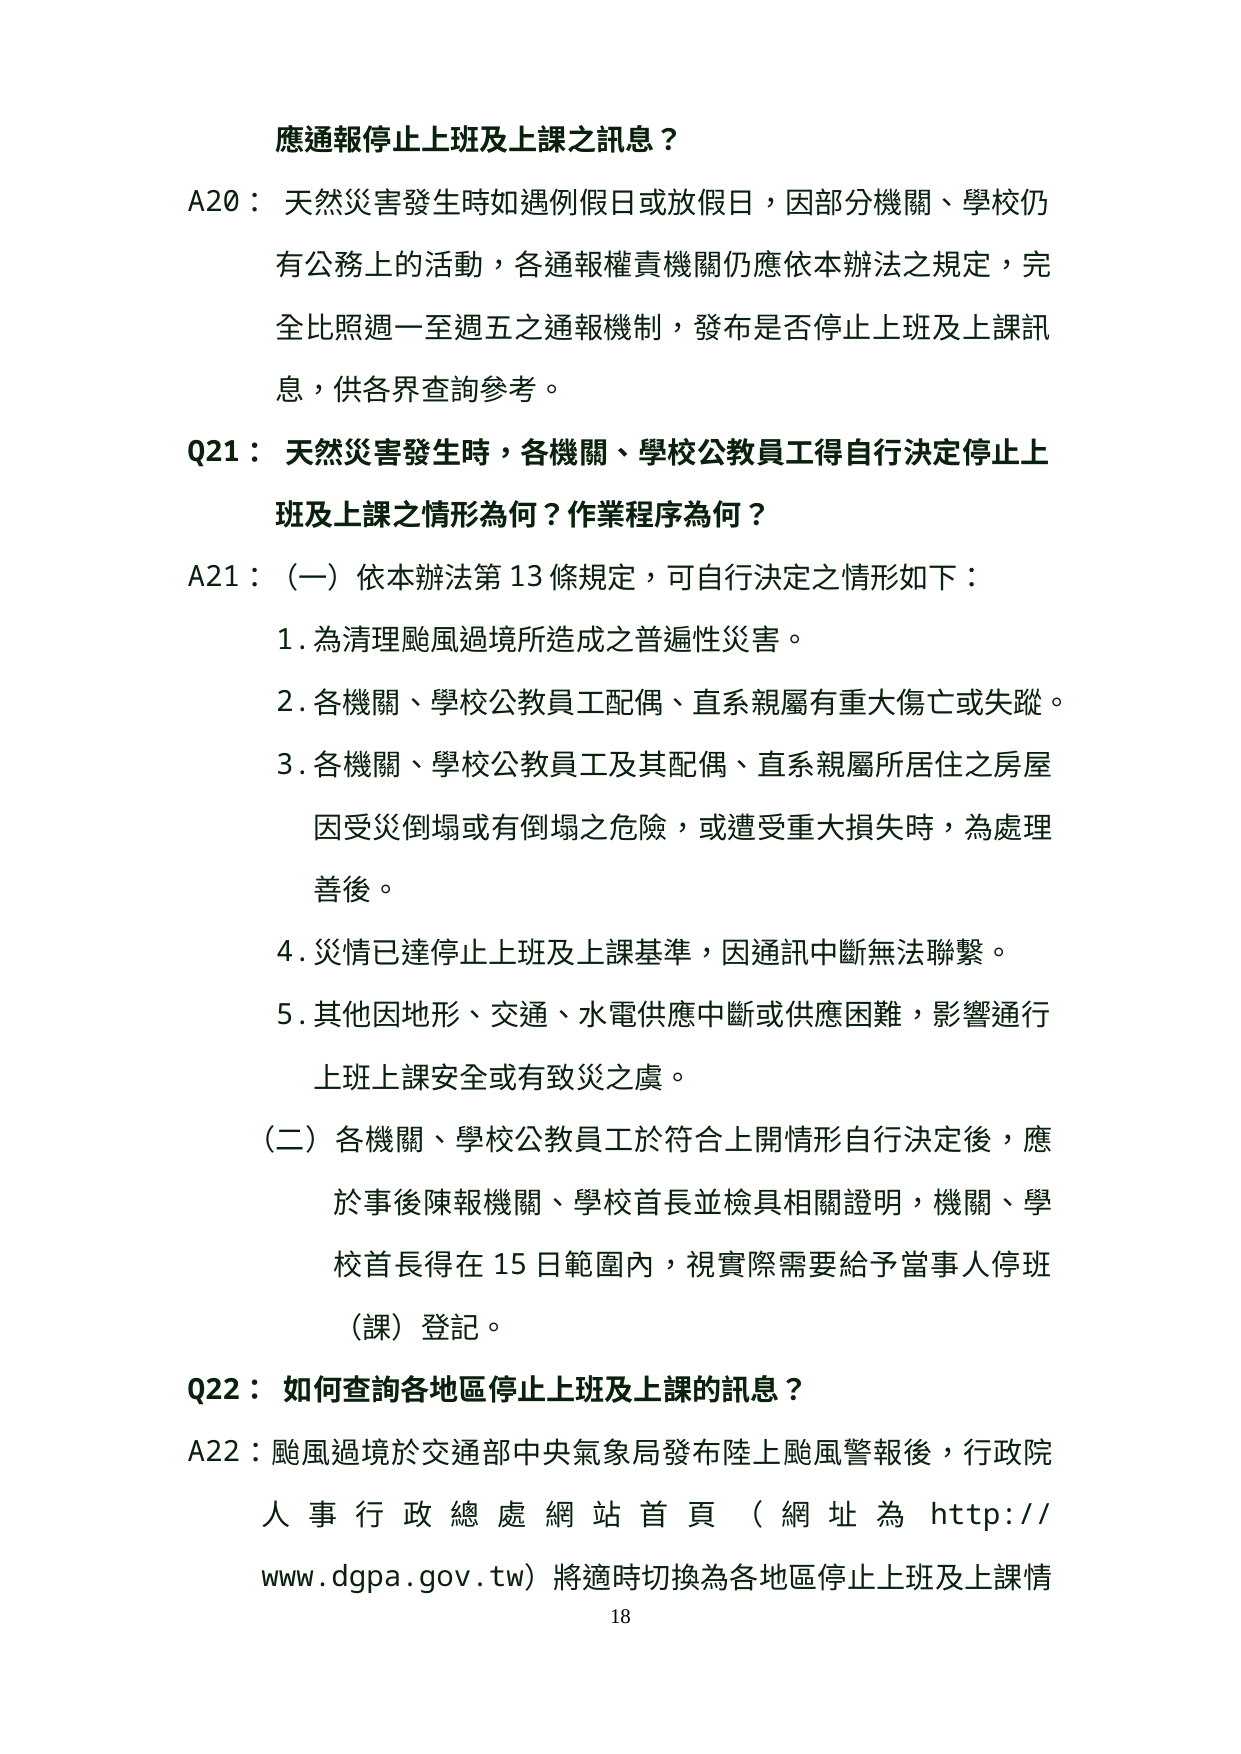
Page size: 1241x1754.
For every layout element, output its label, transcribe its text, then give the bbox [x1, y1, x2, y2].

list 為清理颱風過境所造成之普遍性災害。 [276, 596, 1053, 659]
text A20： 天然災害發生時如遇例假日或放假日，因部分機關、學校仍有公務上的活動，各通報權責機關仍應依本辦法之規定，完全比照週一至週五之通報機制，發布是否停止上班及上課訊息，供各界查詢參考。 [187, 159, 1053, 409]
text A22：颱風過境於交通部中央氣象局發布陸上颱風警報後，行政院人事行政總處網站首頁（網址為http://www.dgpa.gov.tw）將適時切換為各地區停止上班及上課情 [187, 1409, 1053, 1596]
text A21：（一）依本辦法第13條規定，可自行決定之情形如下： [187, 534, 1053, 596]
text （二）各機關、學校公教員工於符合上開情形自行決定後，應於事後陳報機關、學校首長並檢具相關證明，機關、學校首長得在15日範圍內，視實際需要給予當事人停班（課）登記。 [246, 1096, 1053, 1346]
text 應通報停止上班及上課之訊息？ [187, 96, 1053, 159]
text Q21： 天然災害發生時，各機關、學校公教員工得自行決定停止上班及上課之情形為何？作業程序為何？ [187, 409, 1053, 534]
list 各機關、學校公教員工配偶、直系親屬有重大傷亡或失蹤。 [276, 659, 1053, 721]
text Q22： 如何查詢各地區停止上班及上課的訊息？ [187, 1346, 1053, 1409]
list 各機關、學校公教員工及其配偶、直系親屬所居住之房屋因受災倒塌或有倒塌之危險，或遭受重大損失時，為處理善後。 [276, 721, 1053, 909]
list 其他因地形、交通、水電供應中斷或供應困難，影響通行、上班上課安全或有致災之虞。 [276, 971, 1053, 1096]
list 災情已達停止上班及上課基準，因通訊中斷無法聯繫。 [276, 909, 1053, 971]
